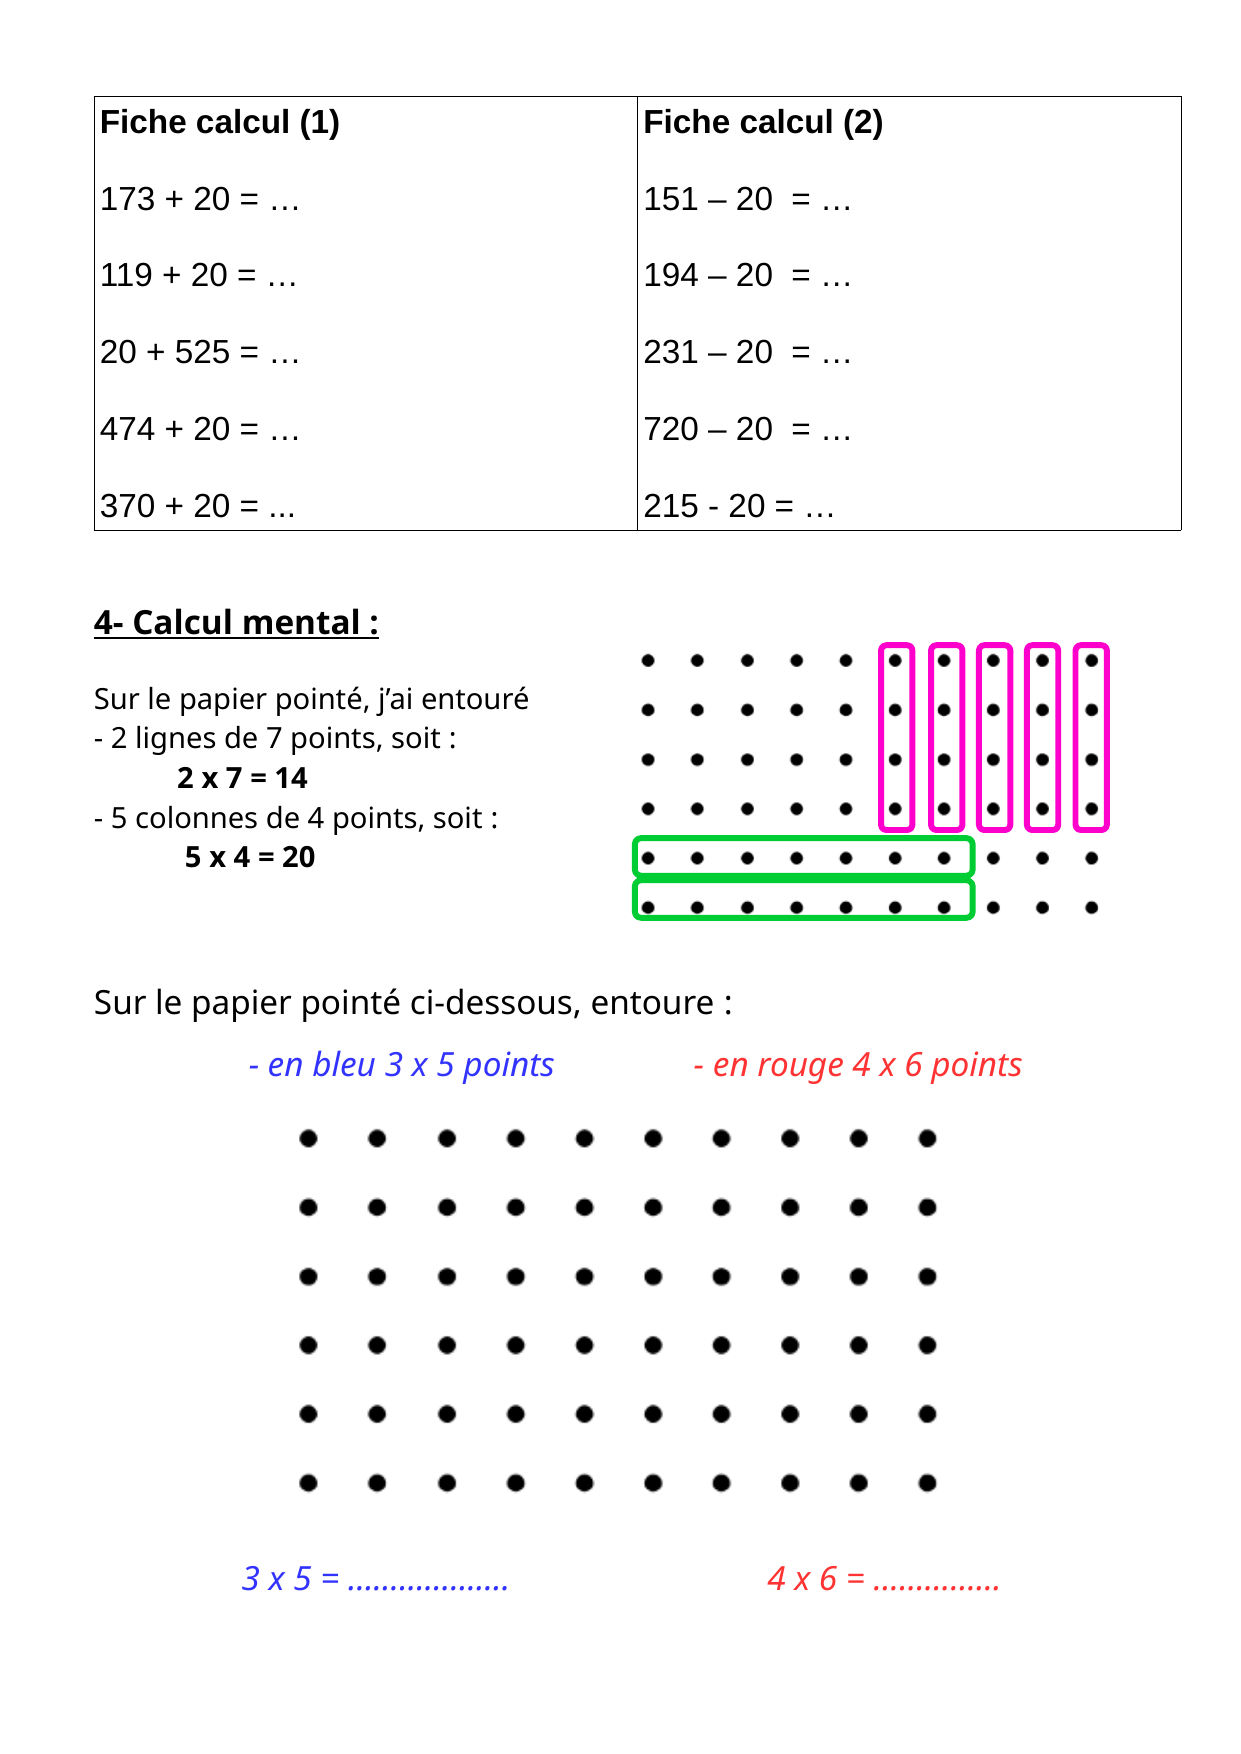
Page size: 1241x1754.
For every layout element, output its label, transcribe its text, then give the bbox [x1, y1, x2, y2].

text [1107, 797, 1181, 837]
text - 2 lignes de 7 points, soit : [94, 718, 635, 757]
text Sur le papier pointé, j’ai entouré [94, 678, 635, 718]
text Sur le papier pointé ci-dessous, entoure : [94, 979, 1181, 1024]
picture [638, 884, 969, 914]
picture [638, 842, 969, 872]
text 5 x 4 = 20 [94, 837, 634, 876]
text 2 x 7 = 14 [94, 757, 635, 797]
picture [1079, 649, 1103, 827]
picture [289, 1117, 949, 1506]
picture [635, 645, 1107, 924]
picture [935, 649, 959, 827]
text - 5 colonnes de 4 points, soit : [94, 797, 635, 837]
table_header Fiche calcul (2) 151 – 20 = … 194 – 20 = … 231 – 20 = … 720 – 20 = … 215 - 20 = … [638, 97, 1181, 530]
picture [982, 649, 1007, 827]
picture [885, 649, 909, 827]
text 4- Calcul mental : [94, 598, 1181, 644]
text 3 x 5 = ………………. 4 x 6 = …………... [94, 1554, 1181, 1600]
text [1110, 678, 1181, 718]
text [1110, 757, 1181, 797]
text [1110, 718, 1181, 757]
table_header Fiche calcul (1) 173 + 20 = … 119 + 20 = … 20 + 525 = … 474 + 20 = … 370 + 20 = ... [95, 97, 637, 530]
text [1107, 837, 1181, 876]
text - en bleu 3 x 5 points - en rouge 4 x 6 points [94, 1041, 1181, 1087]
picture [1030, 649, 1055, 827]
